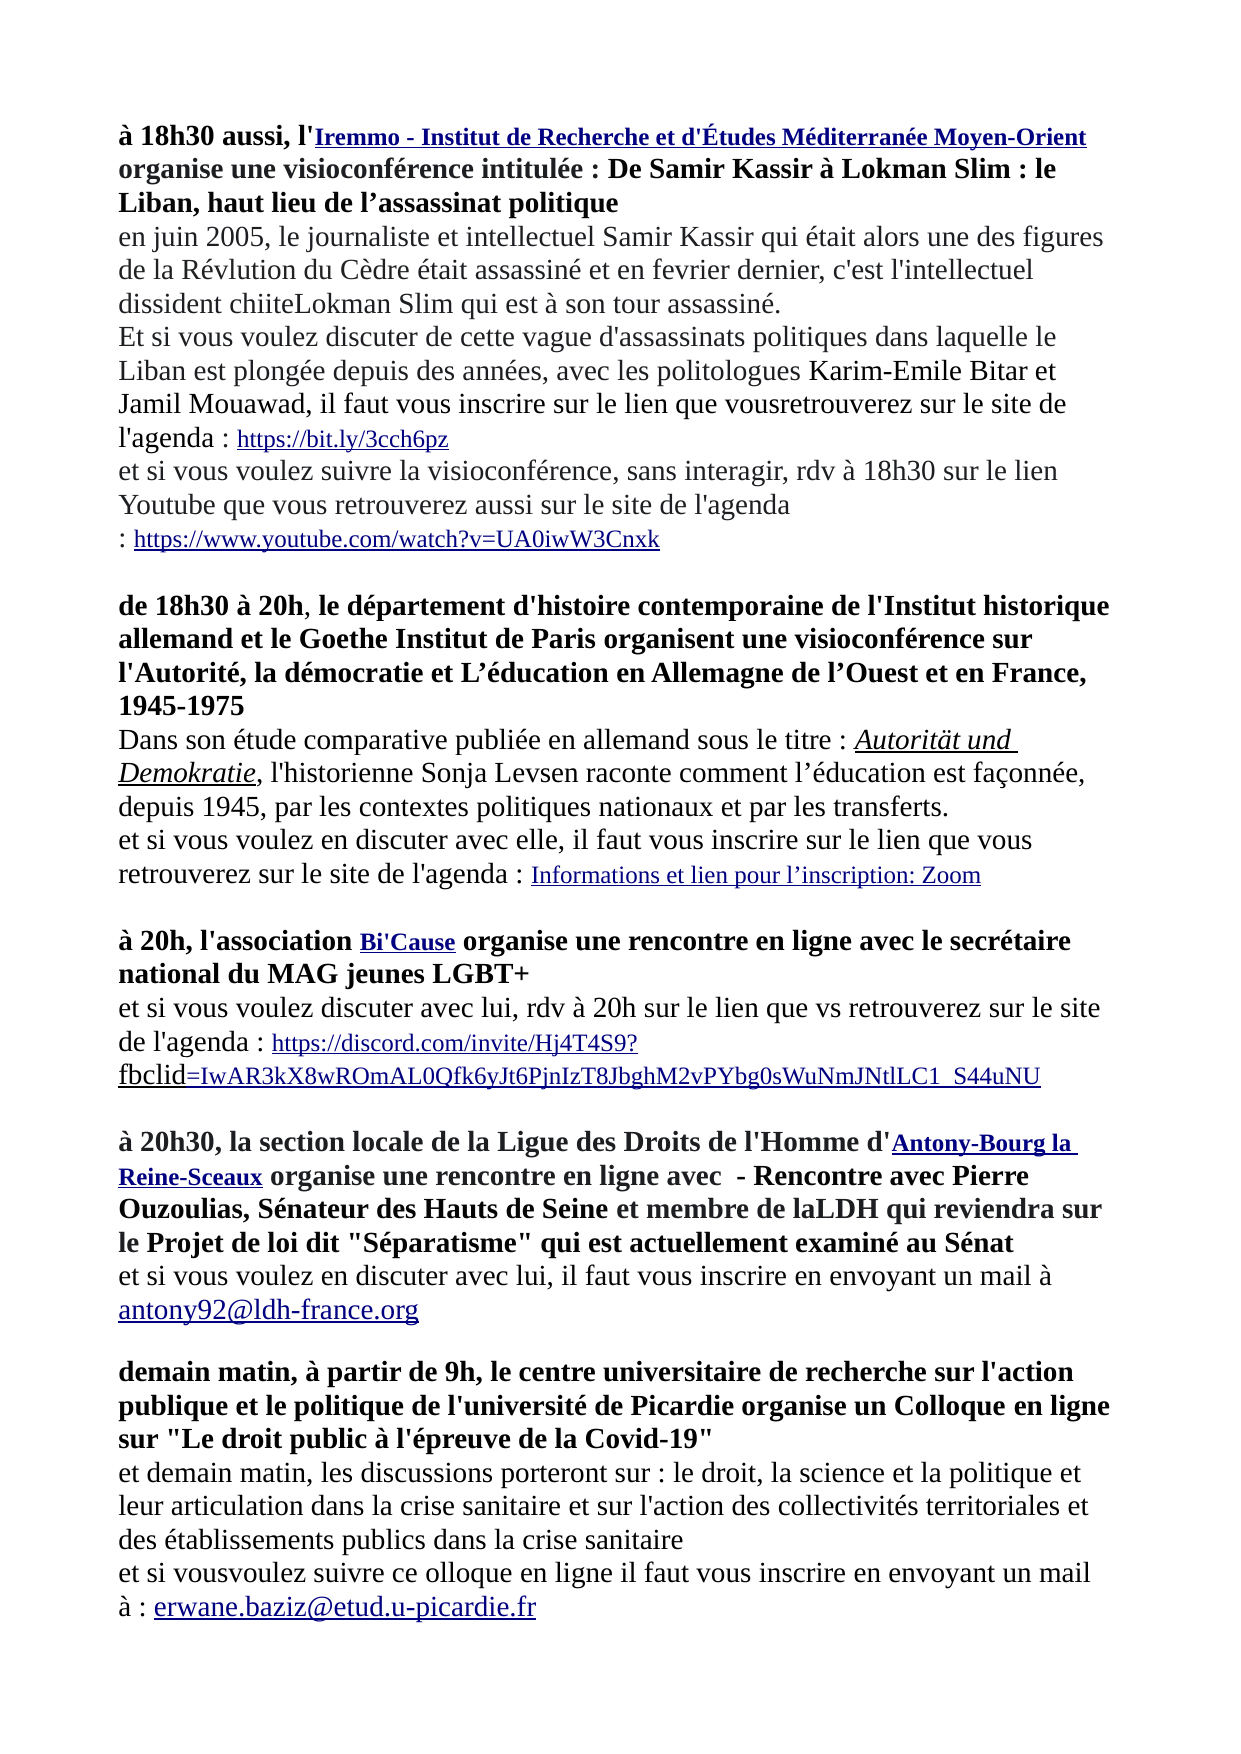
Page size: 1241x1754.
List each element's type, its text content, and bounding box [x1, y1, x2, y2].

text et si vous voulez en discuter avec lui, il faut vous inscrire en envoyant un mail à antony92@ldh-france.org [118, 1258, 1122, 1326]
text à 20h, l'association Bi'Cause organise une rencontre en ligne avec le secrétaire national du MAG jeunes LGBT+ [118, 923, 1122, 990]
text de 18h30 à 20h, le département d'histoire contemporaine de l'Institut historique allemand et le Goethe Institut de Paris organisent une visioconférence sur l'Autorité, la démocratie et L’éducation en Allemagne de l’Ouest et en France, 1945-1975 Dans son étude comparative publiée en allemand sous le titre : Autorität und Demokratie, l'historienne Sonja Levsen raconte comment l’éducation est façonnée, depuis 1945, par les contextes politiques nationaux et par les transferts. [118, 588, 1122, 822]
text et si vous voulez en discuter avec elle, il faut vous inscrire sur le lien que vous retrouverez sur le site de l'agenda : Informations et lien pour l’inscription: Zoom [118, 822, 1122, 889]
text demain matin, à partir de 9h, le centre universitaire de recherche sur l'action publique et le politique de l'université de Picardie organise un Colloque en ligne sur "Le droit public à l'épreuve de la Covid-19" et demain matin, les discussions porteront sur : le droit, la science et la politique et leur articulation dans la crise sanitaire et sur l'action des collectivités territoriales et des établissements publics dans la crise sanitaire [118, 1354, 1122, 1556]
text et si vousvoulez suivre ce olloque en ligne il faut vous inscrire en envoyant un mail à : erwane.baziz@etud.u-picardie.fr [118, 1556, 1122, 1623]
text et si vous voulez discuter avec lui, rdv à 20h sur le lien que vs retrouverez sur le site de l'agenda : https://discord.com/invite/Hj4T4S9?fbclid=IwAR3kX8wROmAL0Qfk6yJt6PjnIzT8JbghM2vPYbg0sWuNmJNtlLC1_S44uNU [118, 990, 1122, 1091]
text en juin 2005, le journaliste et intellectuel Samir Kassir qui était alors une des figures de la Révlution du Cèdre était assassiné et en fevrier dernier, c'est l'intellectuel dissident chiiteLokman Slim qui est à son tour assassiné. [118, 219, 1122, 319]
text à 20h30, la section locale de la Ligue des Droits de l'Homme d'Antony-Bourg la Reine-Sceaux organise une rencontre en ligne avec - Rencontre avec Pierre Ouzoulias, Sénateur des Hauts de Seine et membre de laLDH qui reviendra sur le Projet de loi dit "Séparatisme" qui est actuellement examiné au Sénat [118, 1124, 1122, 1258]
text et si vous voulez suivre la visioconférence, sans interagir, rdv à 18h30 sur le lien Youtube que vous retrouverez aussi sur le site de l'agenda : https://www.youtube.com/watch?v=UA0iwW3Cnxk [118, 453, 1122, 554]
text Et si vous voulez discuter de cette vague d'assassinats politiques dans laquelle le Liban est plongée depuis des années, avec les politologues Karim-Emile Bitar et Jamil Mouawad, il faut vous inscrire sur le lien que vousretrouverez sur le site de l'agenda : https://bit.ly/3cch6pz [118, 319, 1122, 453]
text à 18h30 aussi, l'Iremmo - Institut de Recherche et d'Études Méditerranée Moyen-Orient organise une visioconférence intitulée : De Samir Kassir à Lokman Slim : le Liban, haut lieu de l’assassinat politique [118, 118, 1122, 219]
